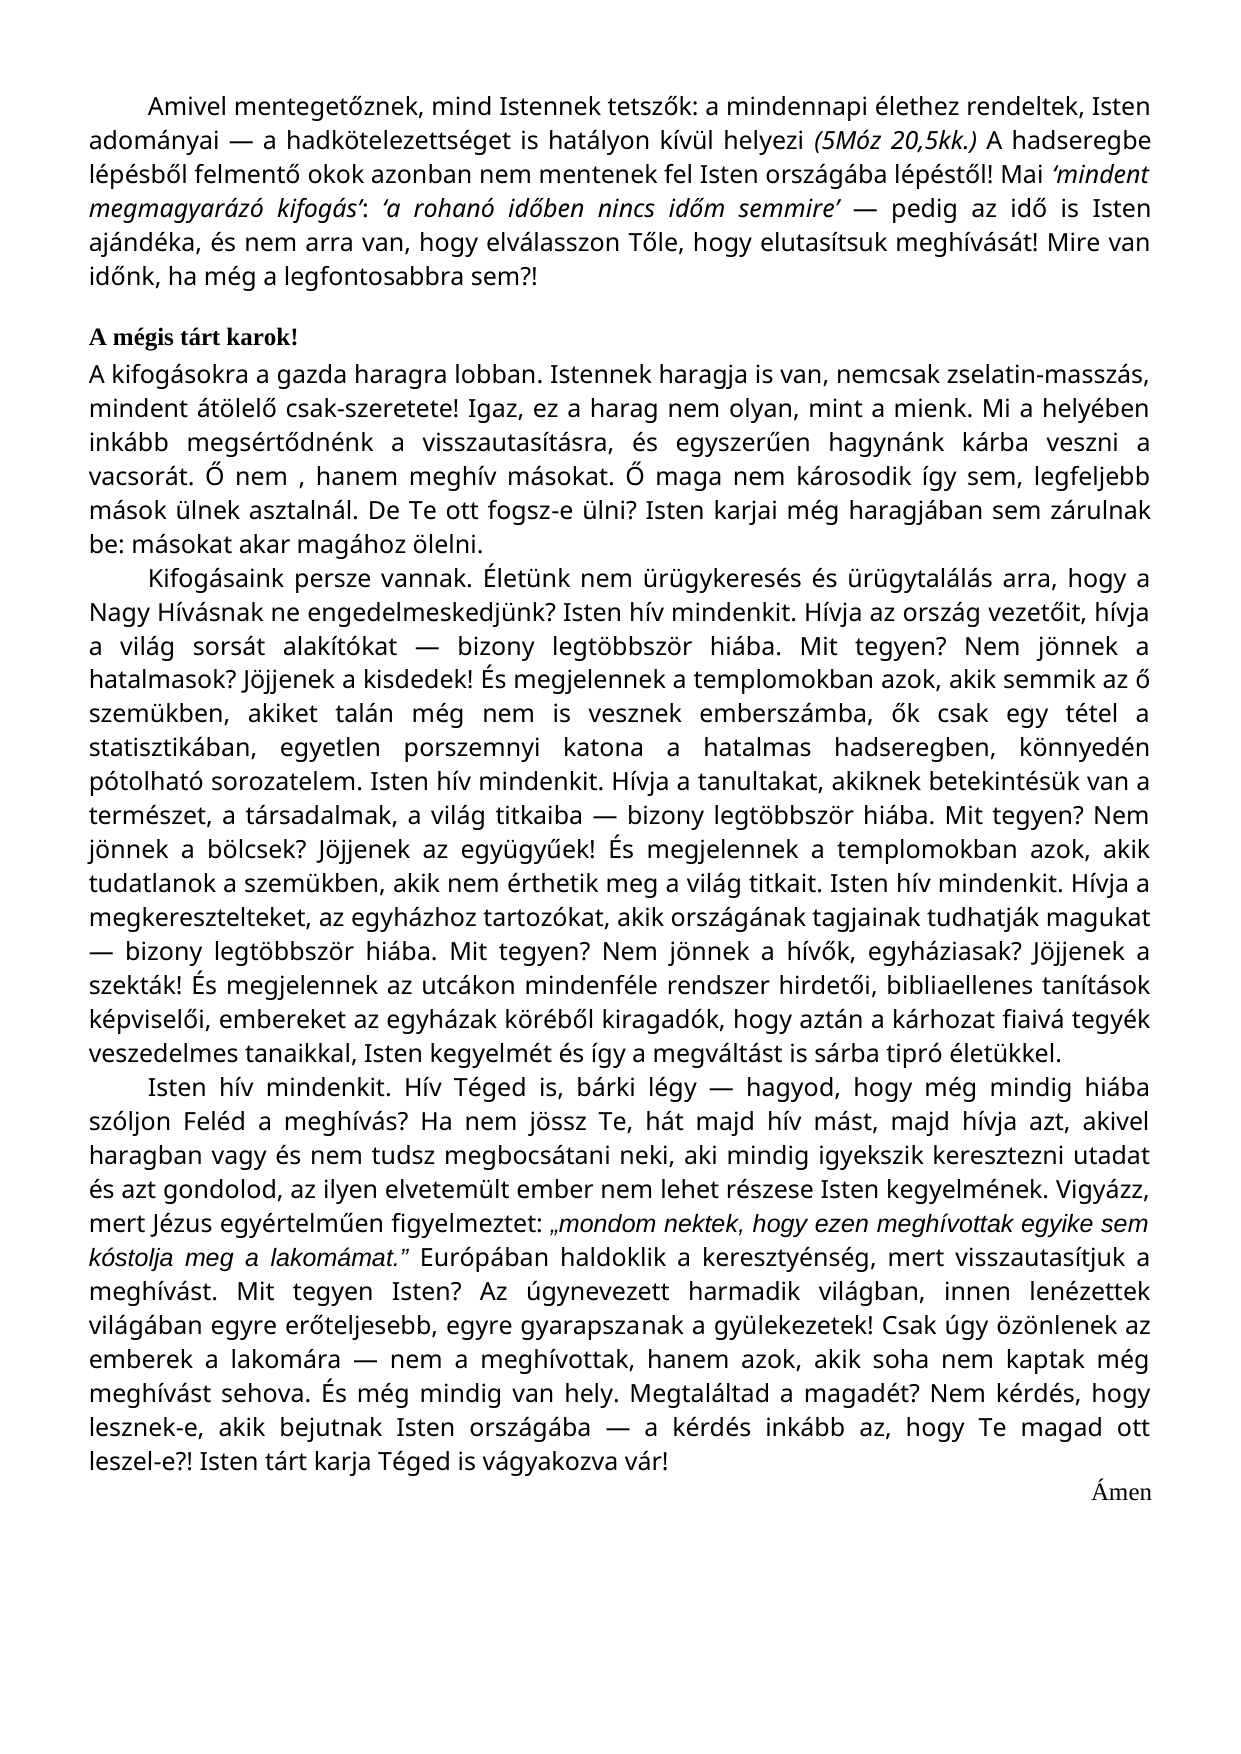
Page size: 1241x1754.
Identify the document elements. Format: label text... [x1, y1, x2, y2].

text Kifogásaink persze vannak. Életünk nem ürügykeresés és ürügytalálás arra, hogy a Nagy Hívásnak ne engedelmeskedjünk? Isten hív mindenkit. Hívja az ország vezetőit, hívja a világ sorsát alakítókat — bizony legtöbbször hiába. Mit tegyen? Nem jönnek a hatalmasok? Jöjjenek a kisdedek! És megjelennek a templomokban azok, akik semmik az ő szemükben, akiket talán még nem is vesznek emberszámba, ők csak egy tétel a statisztikában, egyetlen porszemnyi katona a hatalmas hadseregben, könnyedén pótolható sorozatelem. Isten hív mindenkit. Hívja a tanultakat, akiknek betekintésük van a természet, a társadalmak, a világ titkaiba — bizony legtöbbször hiába. Mit tegyen? Nem jönnek a bölcsek? Jöjjenek az együgyűek! És megjelennek a templomokban azok, akik tudatlanok a szemükben, akik nem érthetik meg a világ titkait. Isten hív mindenkit. Hívja a megkeresztelteket, az egyházhoz tartozókat, akik országának tagjainak tudhatják magukat — bizony legtöbbször hiába. Mit tegyen? Nem jönnek a hívők, egyháziasak? Jöjjenek a szekták! És megjelennek az utcákon mindenféle rendszer hirdetői, bibliaellenes tanítások képviselői, embereket az egyházak köréből kiragadók, hogy aztán a kárhozat fiaivá tegyék veszedelmes tanaikkal, Isten kegyelmét és így a megváltást is sárba tipró életükkel. [88, 560, 1152, 1069]
subtitle A mégis tárt karok! [88, 322, 1152, 351]
text Amivel mentegetőznek, mind Istennek tetszők: a mindennapi élethez rendeltek, Isten adományai — a hadkötelezettséget is hatályon kívül helyezi (5Móz 20,5kk.) A hadseregbe lépésből felmentő okok azonban nem mentenek fel Isten országába lépéstől! Mai ‘mindent megmagyarázó kifogás’: ‘a rohanó időben nincs időm semmire’ — pedig az idő is Isten ajándéka, és nem arra van, hogy elválasszon Tőle, hogy elutasítsuk meghívását! Mire van időnk, ha még a legfontosabbra sem?! [88, 88, 1152, 292]
text Ámen [88, 1477, 1152, 1506]
text A kifogásokra a gazda haragra lobban. Istennek haragja is van, nemcsak zselatin-masszás, mindent átölelő csak-szeretete! Igaz, ez a harag nem olyan, mint a mienk. Mi a helyében inkább megsértődnénk a visszautasításra, és egyszerűen hagynánk kárba veszni a vacsorát. Ő nem , hanem meghív másokat. Ő maga nem károsodik így sem, legfeljebb mások ülnek asztalnál. De Te ott fogsz‑e ülni? Isten karjai még haragjában sem zárulnak be: másokat akar magához ölelni. [88, 356, 1152, 560]
text Isten hív mindenkit. Hív Téged is, bárki légy — hagyod, hogy még mindig hiába szóljon Feléd a meghívás? Ha nem jössz Te, hát majd hív mást, majd hívja azt, akivel haragban vagy és nem tudsz megbocsátani neki, aki mindig igyekszik keresztezni utadat és azt gondolod, az ilyen elvetemült ember nem lehet részese Isten kegyelmének. Vigyázz, mert Jézus egyértelműen figyelmeztet: „mondom nektek, hogy ezen meghívottak egyike sem kóstolja meg a lakomámat.” Európában haldoklik a keresztyénség, mert visszautasítjuk a meghívást. Mit tegyen Isten? Az úgynevezett harmadik világban, innen lenézettek világában egyre erőteljesebb, egyre gyarapsza­nak a gyülekezetek! Csak úgy özönlenek az emberek a lakomára — nem a meghívottak, hanem azok, akik soha nem kaptak még meghívást sehova. És még mindig van hely. Megtaláltad a magadét? Nem kérdés, hogy lesznek‑e, akik bejutnak Isten országába — a kérdés inkább az, hogy Te magad ott leszel‑e?! Isten tárt karja Téged is vágyakozva vár! [88, 1069, 1152, 1477]
